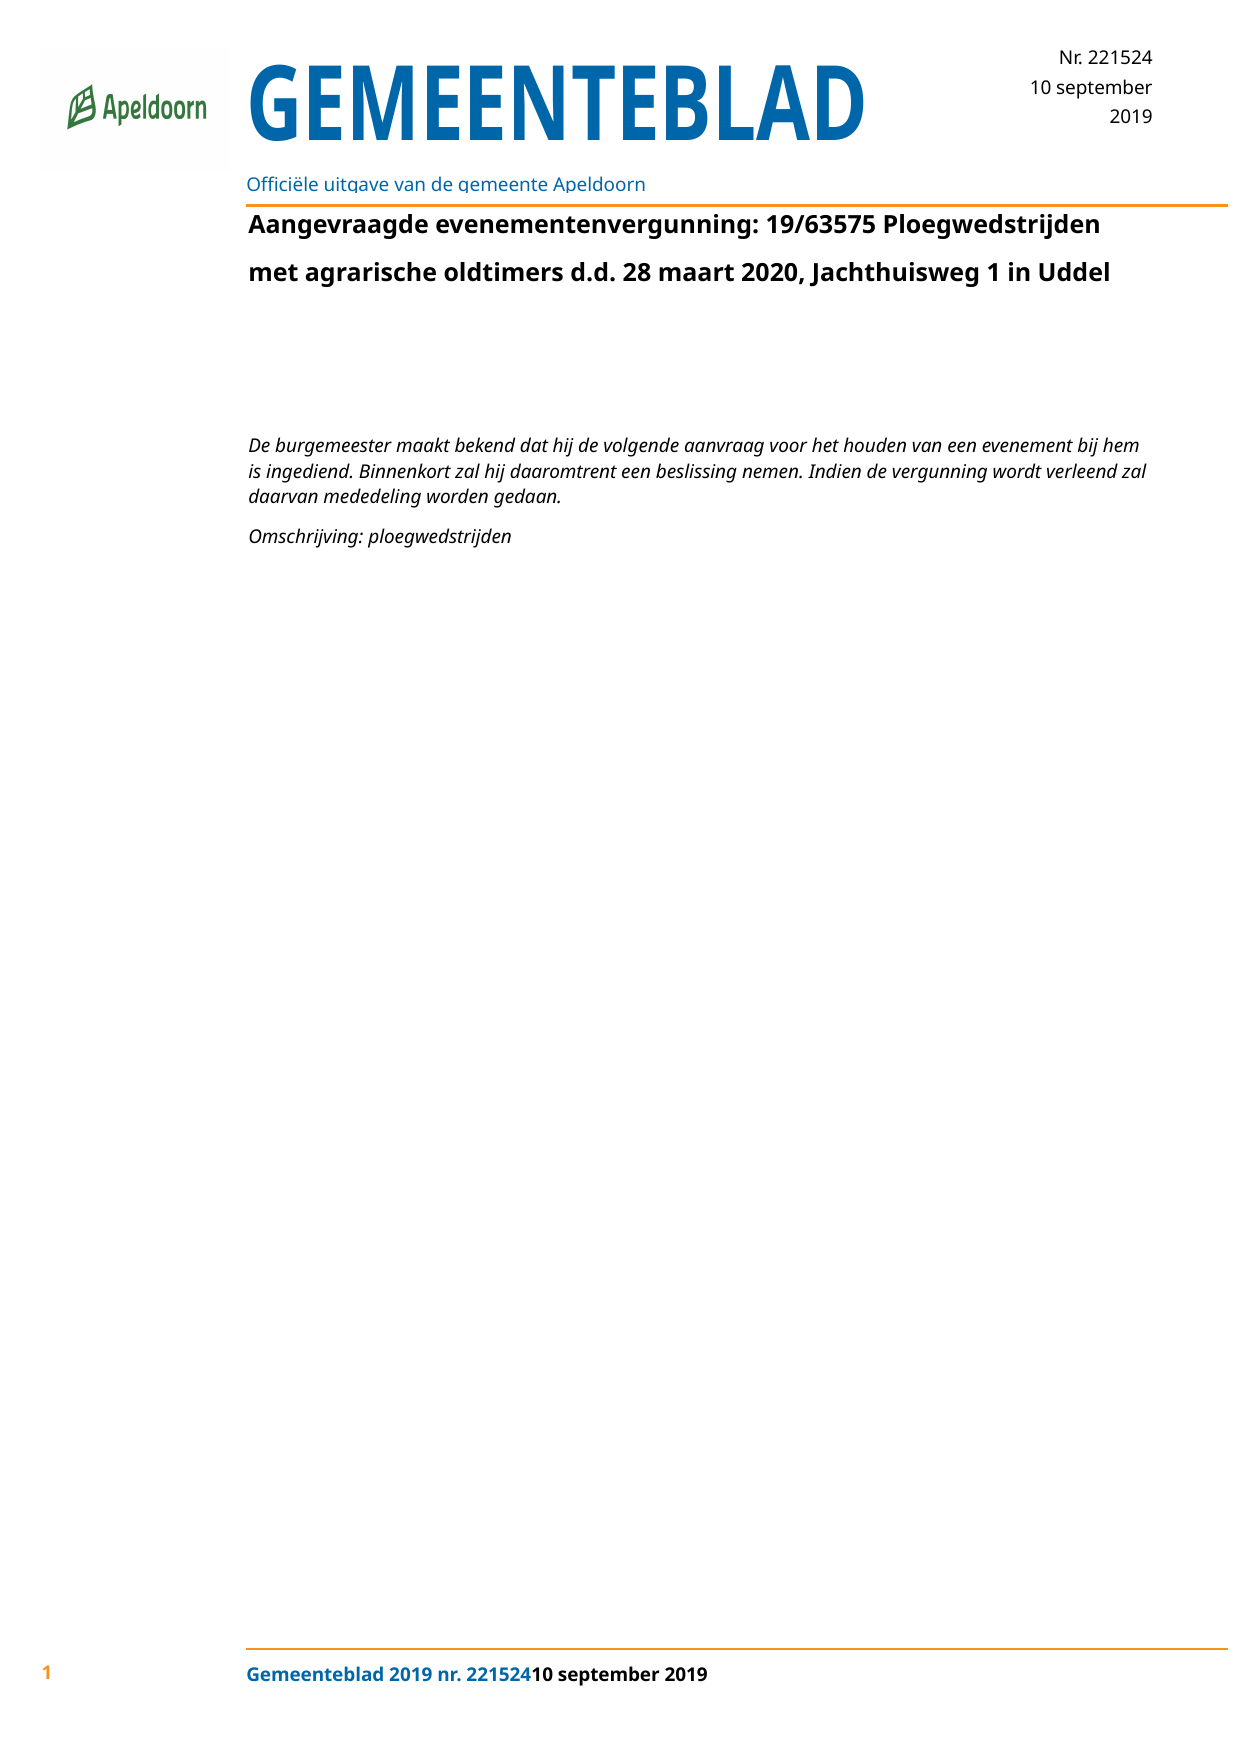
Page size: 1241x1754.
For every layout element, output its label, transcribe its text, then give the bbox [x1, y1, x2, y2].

text Omschrijving: ploegwedstrijden [248, 523, 1152, 549]
text Aangevraagde evenementenvergunning: 19/63575 Ploegwedstrijden met agrarische oldtimers d.d. 28 maart 2020, Jachthuisweg 1 in Uddel [248, 207, 1152, 288]
text De burgemeester maakt bekend dat hij de volgende aanvraag voor het houden van een evenement bij hem is ingediend. Binnenkort zal hij daaromtrent een beslissing nemen. Indien de vergunning wordt verleend zal daarvan mededeling worden gedaan. [248, 432, 1152, 509]
picture [41, 47, 231, 172]
